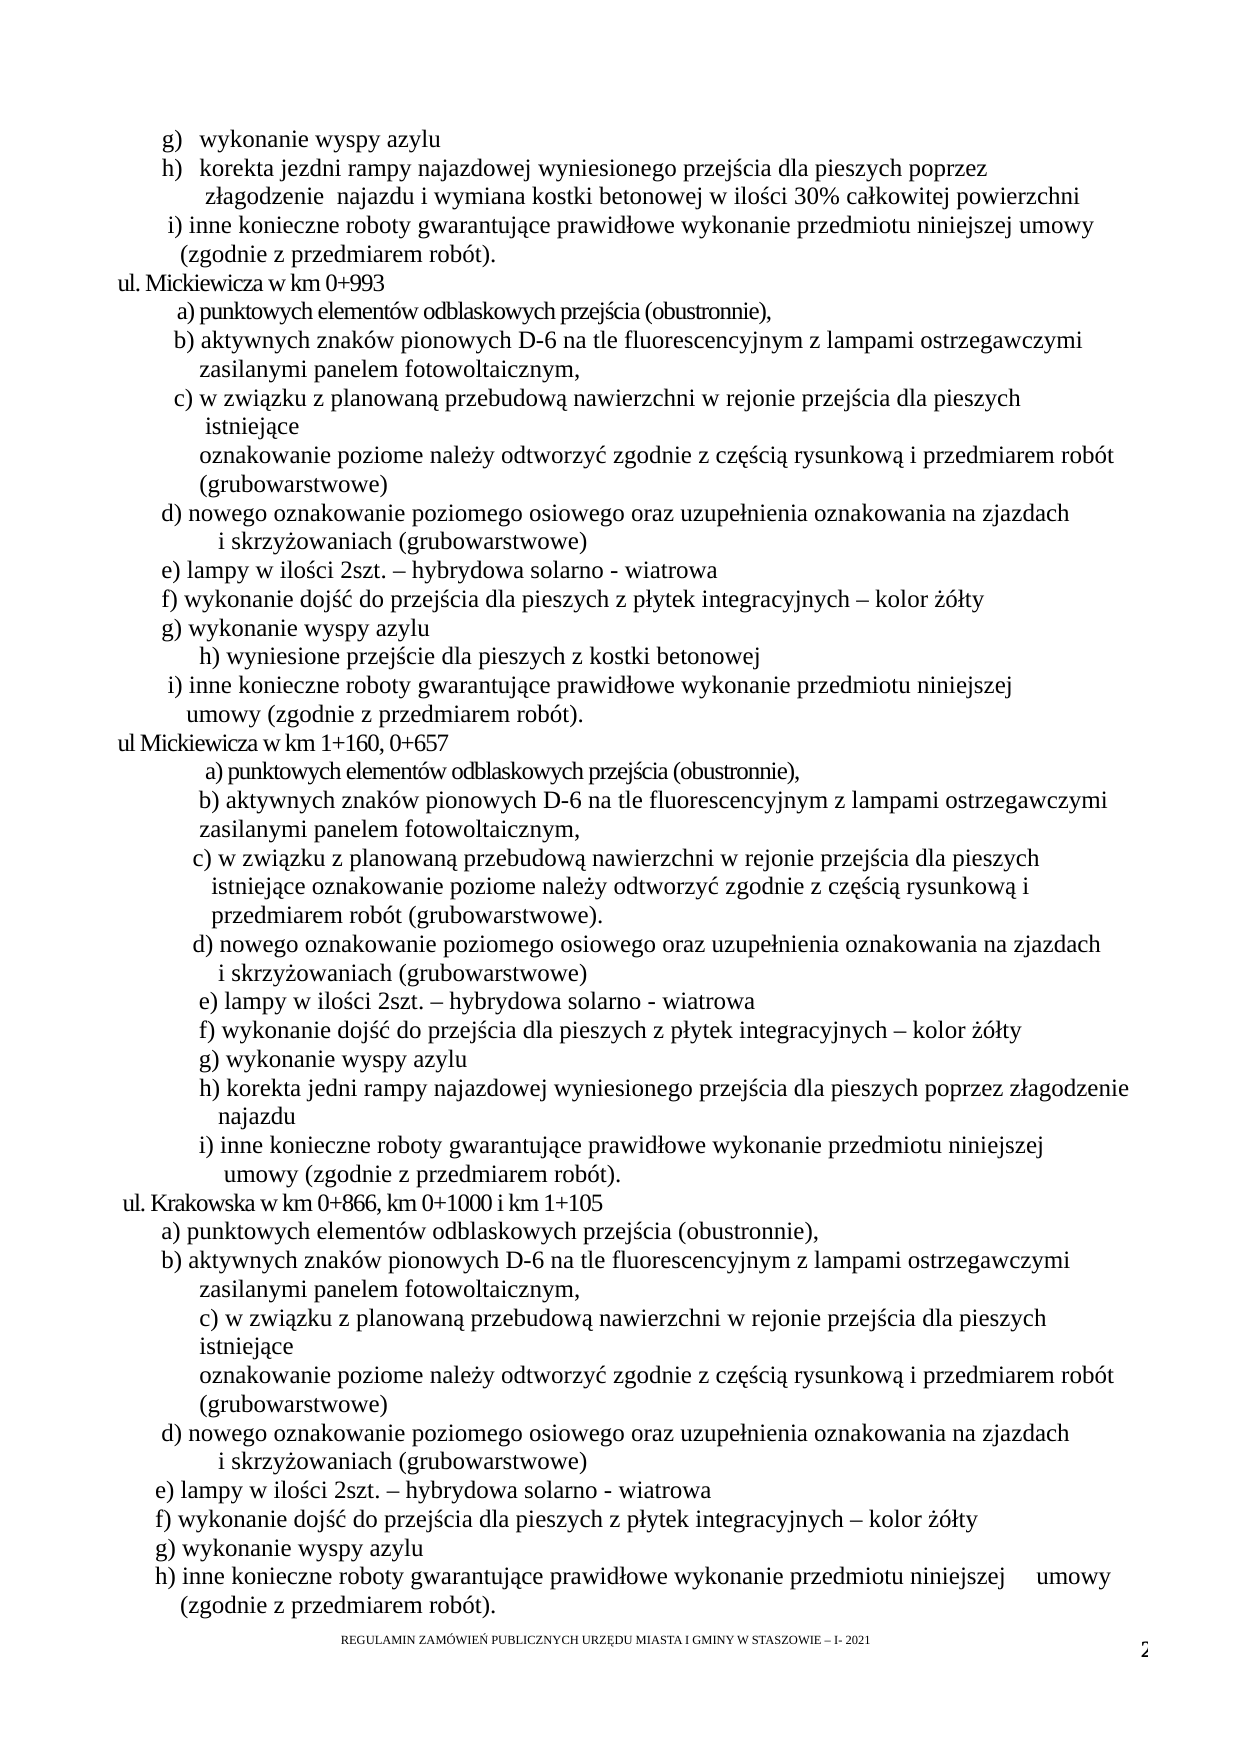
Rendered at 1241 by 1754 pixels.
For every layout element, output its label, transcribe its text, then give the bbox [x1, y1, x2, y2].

text e) lampy w ilości 2szt. – hybrydowa solarno - wiatrowa [117, 555, 1132, 584]
list wykonanie wyspy azylu [162, 124, 1132, 153]
list najazdu [162, 1101, 1132, 1130]
list i skrzyżowaniach (grubowarstwowe) [162, 526, 1132, 555]
text b) aktywnych znaków pionowych D-6 na tle fluorescencyjnym z lampami ostrzegawczymi [117, 325, 1132, 354]
text d) nowego oznakowanie poziomego osiowego oraz uzupełnienia oznakowania na zjazdach [117, 1418, 1132, 1446]
list zasilanymi panelem fotowoltaicznym, [162, 814, 1132, 843]
text d) nowego oznakowanie poziomego osiowego oraz uzupełnienia oznakowania na zjazdach [117, 929, 1132, 958]
text f) wykonanie dojść do przejścia dla pieszych z płytek integracyjnych – kolor żółty [117, 1015, 1132, 1044]
list korekta jezdni rampy najazdowej wyniesionego przejścia dla pieszych poprzez złagodzenie najazdu i wymiana kostki betonowej w ilości 30% całkowitej powierzchni [162, 153, 1132, 210]
text g) wykonanie wyspy azylu [117, 1044, 1132, 1073]
text b) aktywnych znaków pionowych D-6 na tle fluorescencyjnym z lampami ostrzegawczymi [117, 1245, 1132, 1274]
list oznakowanie poziome należy odtworzyć zgodnie z częścią rysunkową i przedmiarem robót [162, 1360, 1132, 1389]
text c) w związku z planowaną przebudową nawierzchni w rejonie przejścia dla pieszych istniejące oznakowanie poziome należy odtworzyć zgodnie z częścią rysunkową i przedmiarem robót (grubowarstwowe). [117, 843, 1132, 929]
text g) wykonanie wyspy azylu [117, 613, 1132, 641]
list zasilanymi panelem fotowoltaicznym, [162, 354, 1132, 383]
text g) wykonanie wyspy azylu [117, 1533, 1132, 1561]
text f) wykonanie dojść do przejścia dla pieszych z płytek integracyjnych – kolor żółty [117, 584, 1132, 613]
text i) inne konieczne roboty gwarantujące prawidłowe wykonanie przedmiotu niniejszej umowy (zgodnie z przedmiarem robót). [117, 210, 1132, 268]
text a) punktowych elementów odblaskowych przejścia (obustronnie), [117, 1216, 1132, 1245]
text c) w związku z planowaną przebudową nawierzchni w rejonie przejścia dla pieszych istniejące [117, 383, 1132, 440]
list i skrzyżowaniach (grubowarstwowe) [162, 1446, 1132, 1475]
text i) inne konieczne roboty gwarantujące prawidłowe wykonanie przedmiotu niniejszej umowy (zgodnie z przedmiarem robót). [117, 1130, 1132, 1188]
text ul. Krakowska w km 0+866, km 0+1000 i km 1+105 [117, 1188, 1132, 1216]
list c) w związku z planowaną przebudową nawierzchni w rejonie przejścia dla pieszych istniejące [162, 1303, 1132, 1360]
list (grubowarstwowe) [162, 1389, 1132, 1418]
text i) inne konieczne roboty gwarantujące prawidłowe wykonanie przedmiotu niniejszej umowy (zgodnie z przedmiarem robót). [117, 670, 1132, 728]
list zasilanymi panelem fotowoltaicznym, [162, 1274, 1132, 1303]
text b) aktywnych znaków pionowych D-6 na tle fluorescencyjnym z lampami ostrzegawczymi [117, 785, 1132, 814]
list h) korekta jedni rampy najazdowej wyniesionego przejścia dla pieszych poprzez złagodzenie [162, 1073, 1132, 1101]
list oznakowanie poziome należy odtworzyć zgodnie z częścią rysunkową i przedmiarem robót [162, 440, 1132, 469]
text ul Mickiewicza w km 1+160, 0+657 [117, 728, 1132, 756]
text f) wykonanie dojść do przejścia dla pieszych z płytek integracyjnych – kolor żółty [117, 1504, 1132, 1533]
text a) punktowych elementów odblaskowych przejścia (obustronnie), [117, 296, 1132, 325]
text e) lampy w ilości 2szt. – hybrydowa solarno - wiatrowa [117, 1475, 1132, 1504]
text h) inne konieczne roboty gwarantujące prawidłowe wykonanie przedmiotu niniejszej umowy (zgodnie z przedmiarem robót). [117, 1561, 1132, 1619]
text e) lampy w ilości 2szt. – hybrydowa solarno - wiatrowa [117, 986, 1132, 1015]
text d) nowego oznakowanie poziomego osiowego oraz uzupełnienia oznakowania na zjazdach [117, 498, 1132, 526]
list (grubowarstwowe) [162, 469, 1132, 498]
list h) wyniesione przejście dla pieszych z kostki betonowej [162, 641, 1132, 670]
text ul. Mickiewicza w km 0+993 [117, 268, 1132, 296]
text a) punktowych elementów odblaskowych przejścia (obustronnie), [117, 756, 1132, 785]
list i skrzyżowaniach (grubowarstwowe) [162, 958, 1132, 986]
